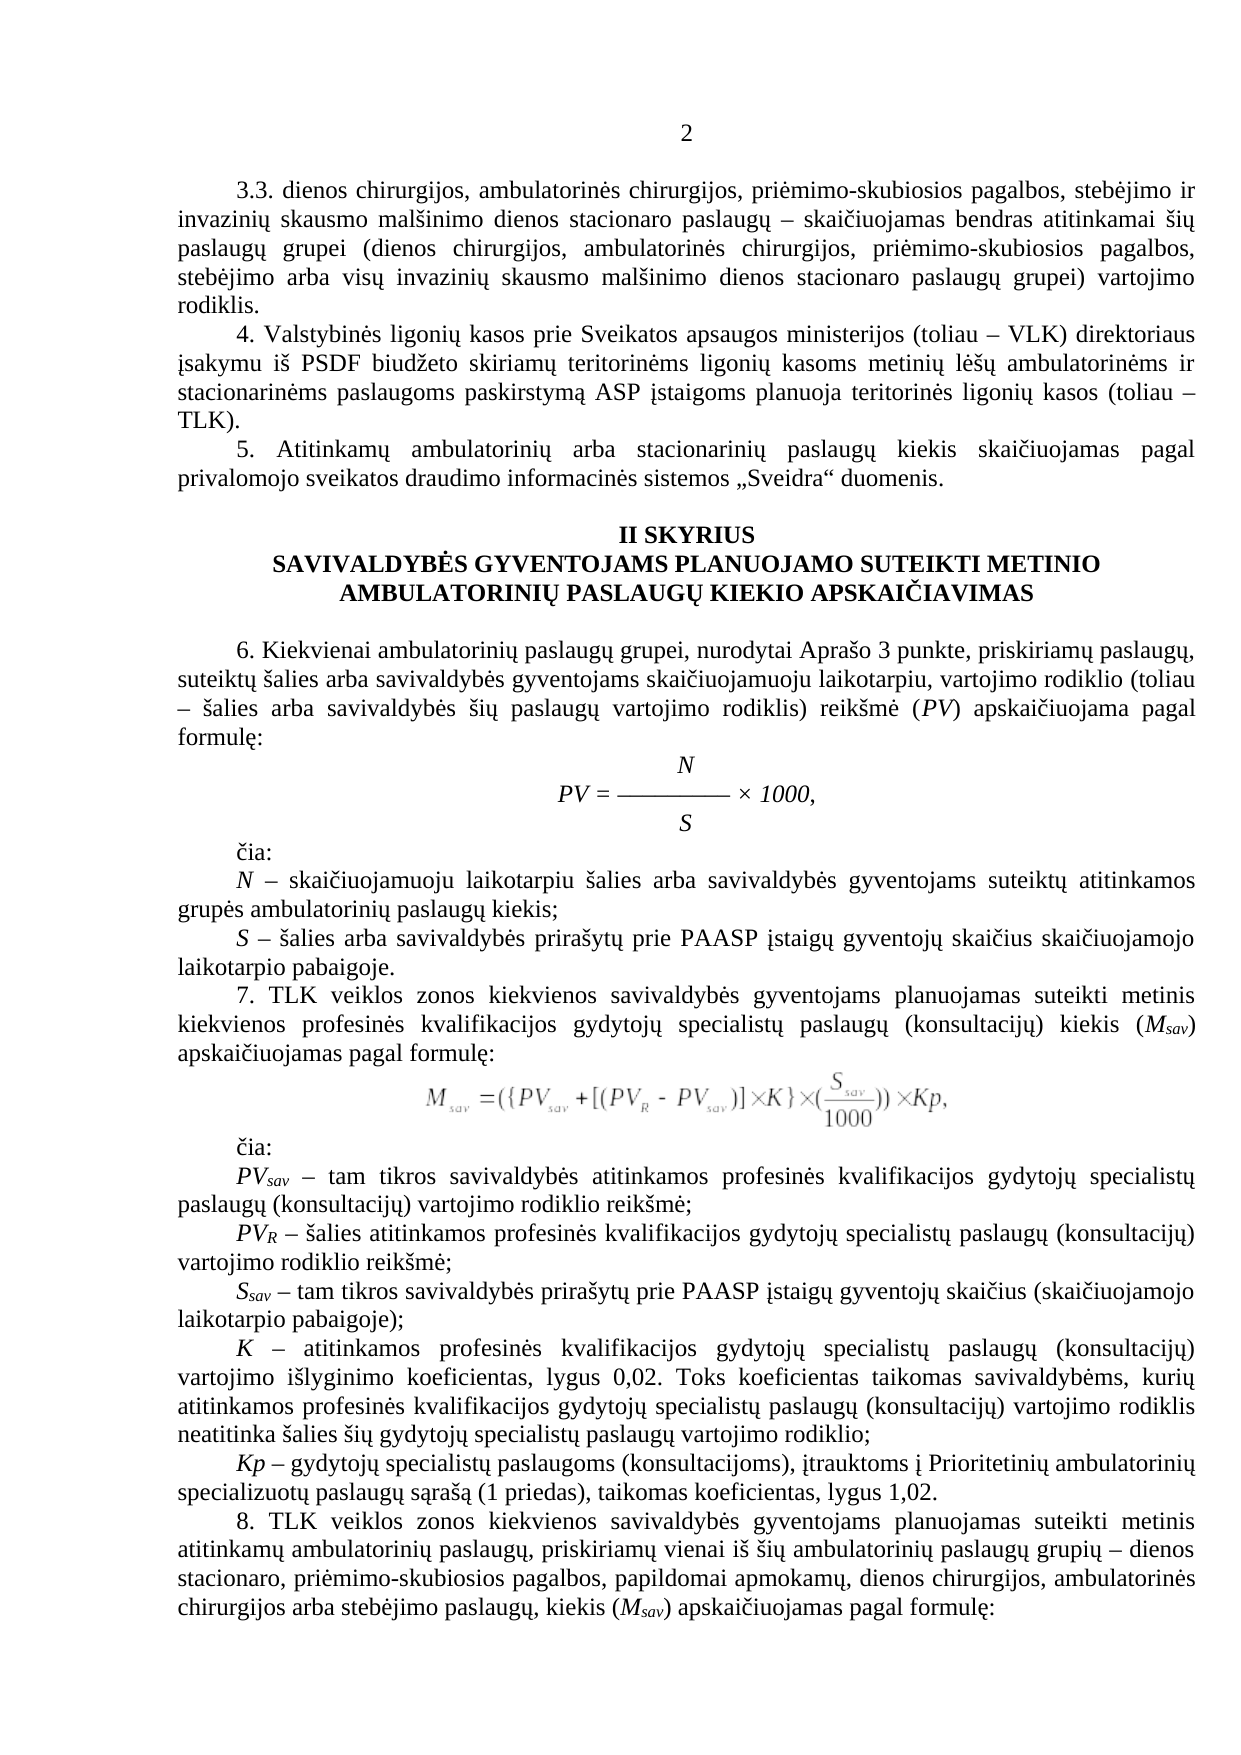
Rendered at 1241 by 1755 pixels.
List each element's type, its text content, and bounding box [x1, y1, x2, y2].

text S – šalies arba savivaldybės prirašytų prie PAASP įstaigų gyventojų skaičius skaičiuojamojo laikotarpio pabaigoje. [177, 923, 1196, 981]
text Ssav – tam tikros savivaldybės prirašytų prie PAASP įstaigų gyventojų skaičius (skaičiuojamojo laikotarpio pabaigoje); [177, 1276, 1196, 1333]
text PV = ––––––––– × 1000, [177, 779, 1196, 808]
text 6. Kiekvienai ambulatorinių paslaugų grupei, nurodytai Aprašo 3 punkte, priskiriamų paslaugų, suteiktų šalies arba savivaldybės gyventojams skaičiuojamuoju laikotarpiu, vartojimo rodiklio (toliau – šalies arba savivaldybės šių paslaugų vartojimo rodiklis) reikšmė (PV) apskaičiuojama pagal formulę: [177, 636, 1196, 751]
text 7. TLK veiklos zonos kiekvienos savivaldybės gyventojams planuojamas suteikti metinis kiekvienos profesinės kvalifikacijos gydytojų specialistų paslaugų (konsultacijų) kiekis (Msav) apskaičiuojamas pagal formulę: [177, 981, 1196, 1067]
text čia: [177, 837, 1196, 866]
text K – atitinkamos profesinės kvalifikacijos gydytojų specialistų paslaugų (konsultacijų) vartojimo išlyginimo koeficientas, lygus 0,02. Toks koeficientas taikomas savivaldybėms, kurių atitinkamos profesinės kvalifikacijos gydytojų specialistų paslaugų (konsultacijų) vartojimo rodiklis neatitinka šalies šių gydytojų specialistų paslaugų vartojimo rodiklio; [177, 1333, 1196, 1448]
text čia: [177, 1132, 1196, 1161]
text II SKYRIUS [177, 521, 1196, 549]
text PVsav – tam tikros savivaldybės atitinkamos profesinės kvalifikacijos gydytojų specialistų paslaugų (konsultacijų) vartojimo rodiklio reikšmė; [177, 1161, 1196, 1218]
text 5. Atitinkamų ambulatorinių arba stacionarinių paslaugų kiekis skaičiuojamas pagal privalomojo sveikatos draudimo informacinės sistemos „Sveidra“ duomenis. [177, 434, 1196, 492]
text S [177, 808, 1196, 837]
text PVR – šalies atitinkamos profesinės kvalifikacijos gydytojų specialistų paslaugų (konsultacijų) vartojimo rodiklio reikšmė; [177, 1218, 1196, 1276]
text Kp – gydytojų specialistų paslaugoms (konsultacijoms), įtrauktoms į Prioritetinių ambulatorinių specializuotų paslaugų sąrašą (1 priedas), taikomas koeficientas, lygus 1,02. [177, 1448, 1196, 1506]
text 3.3. dienos chirurgijos, ambulatorinės chirurgijos, priėmimo-skubiosios pagalbos, stebėjimo ir invazinių skausmo malšinimo dienos stacionaro paslaugų – skaičiuojamas bendras atitinkamai šių paslaugų grupei (dienos chirurgijos, ambulatorinės chirurgijos, priėmimo-skubiosios pagalbos, stebėjimo arba visų invazinių skausmo malšinimo dienos stacionaro paslaugų grupei) vartojimo rodiklis. [177, 176, 1196, 319]
text N – skaičiuojamuoju laikotarpiu šalies arba savivaldybės gyventojams suteiktų atitinkamos grupės ambulatorinių paslaugų kiekis; [177, 866, 1196, 923]
text 8. TLK veiklos zonos kiekvienos savivaldybės gyventojams planuojamas suteikti metinis atitinkamų ambulatorinių paslaugų, priskiriamų vienai iš šių ambulatorinių paslaugų grupių – dienos stacionaro, priėmimo-skubiosios pagalbos, papildomai apmokamų, dienos chirurgijos, ambulatorinės chirurgijos arba stebėjimo paslaugų, kiekis (Msav) apskaičiuojamas pagal formulę: [177, 1506, 1196, 1621]
text N [177, 751, 1196, 779]
text SAVIVALDYBĖS GYVENTOJAMS PLANUOJAMO SUTEIKTI METINIO AMBULATORINIŲ PASLAUGŲ KIEKIO APSKAIČIAVIMAS [177, 549, 1196, 607]
text 4. Valstybinės ligonių kasos prie Sveikatos apsaugos ministerijos (toliau – VLK) direktoriaus įsakymu iš PSDF biudžeto skiriamų teritorinėms ligonių kasoms metinių lėšų ambulatorinėms ir stacionarinėms paslaugoms paskirstymą ASP įstaigoms planuoja teritorinės ligonių kasos (toliau – TLK). [177, 319, 1196, 434]
